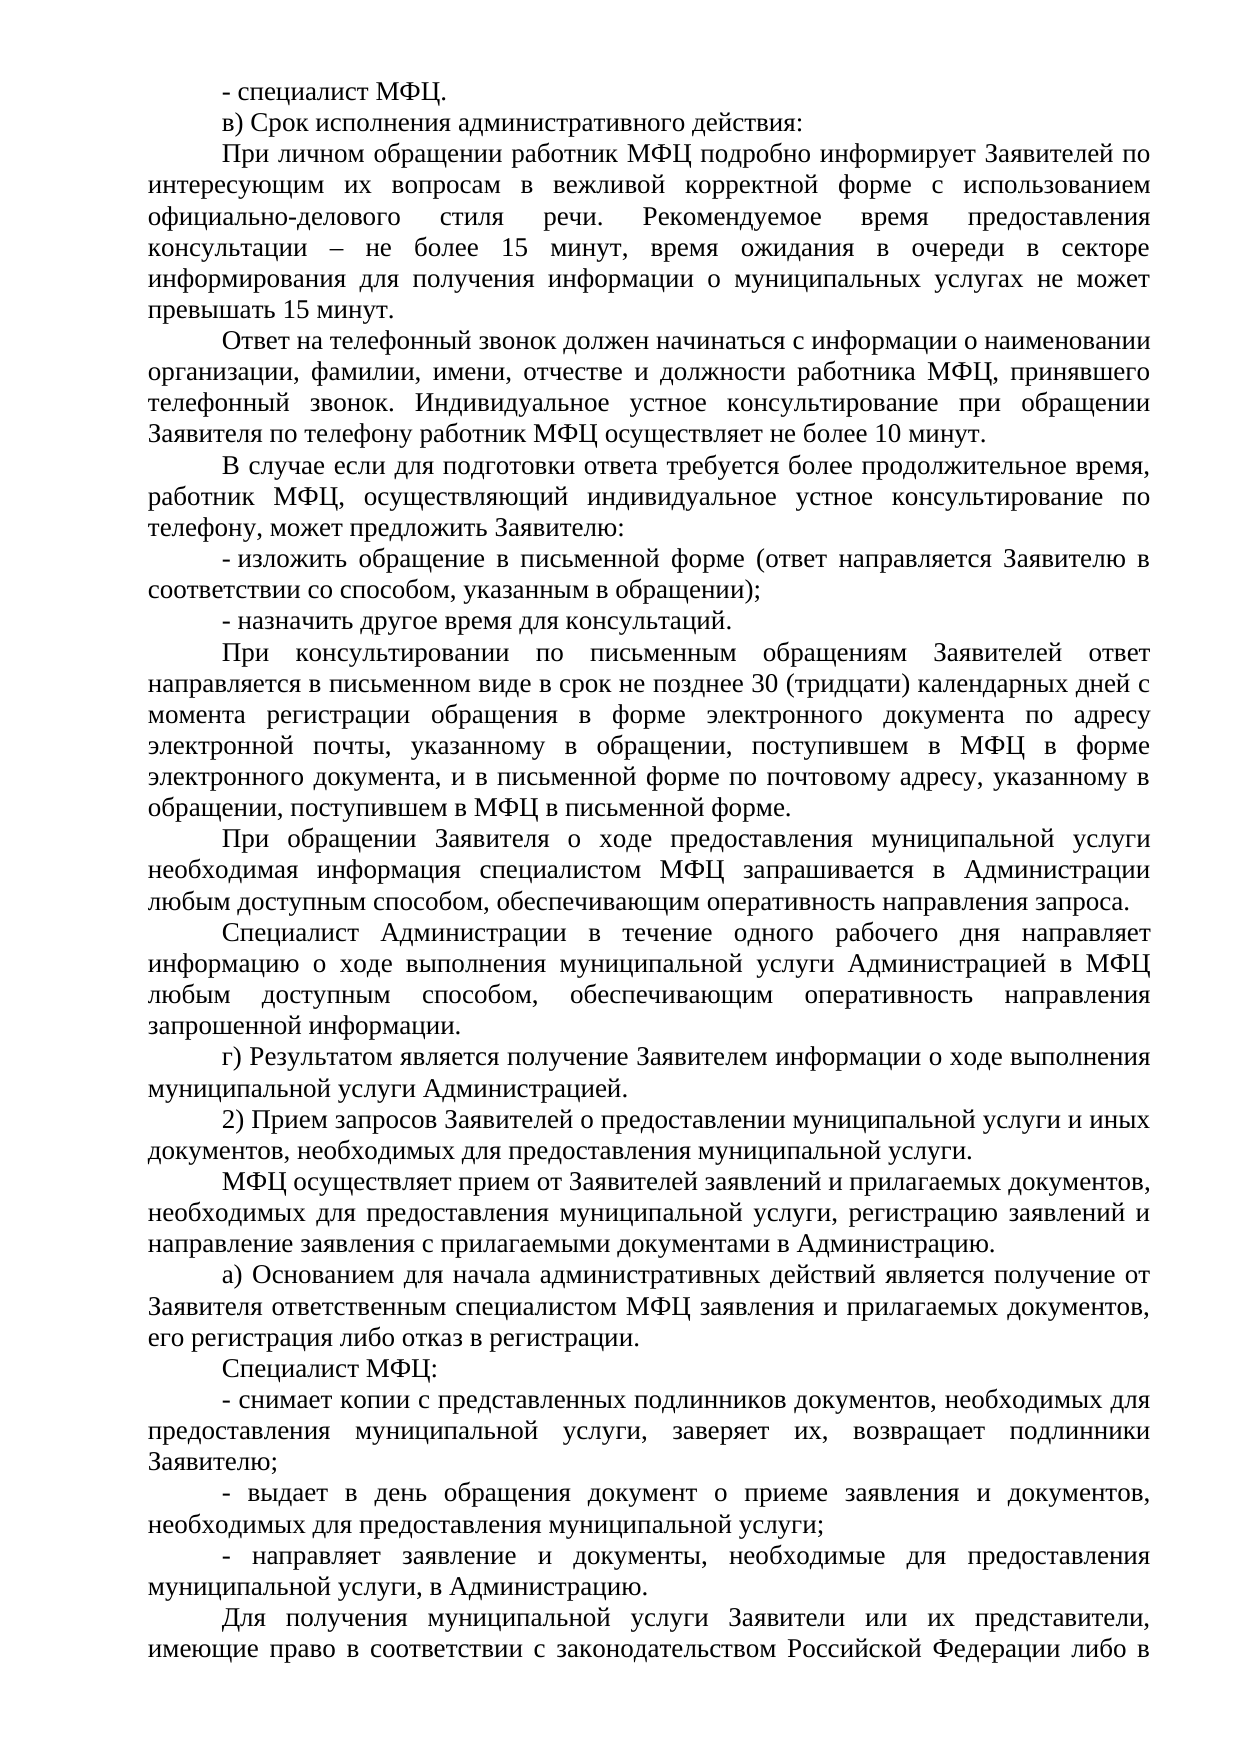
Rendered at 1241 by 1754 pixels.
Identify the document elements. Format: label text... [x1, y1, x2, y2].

text - назначить другое время для консультаций. [148, 604, 1152, 636]
text г) Результатом является получение Заявителем информации о ходе выполнения муниципальной услуги Администрацией. [148, 1041, 1152, 1103]
text Для получения муниципальной услуги Заявители или их представители, имеющие право в соответствии с законодательством Российской Федерации либо в [148, 1601, 1152, 1663]
text - специалист МФЦ. [148, 75, 1152, 106]
text - снимает копии с представленных подлинников документов, необходимых для предоставления муниципальной услуги, заверяет их, возвращает подлинники Заявителю; [148, 1383, 1152, 1477]
text - изложить обращение в письменной форме (ответ направляется Заявителю в соответствии со способом, указанным в обращении); [148, 542, 1152, 604]
text - направляет заявление и документы, необходимые для предоставления муниципальной услуги, в Администрацию. [148, 1539, 1152, 1601]
text а) Основанием для начала административных действий является получение от Заявителя ответственным специалистом МФЦ заявления и прилагаемых документов, его регистрация либо отказ в регистрации. [148, 1258, 1152, 1352]
text - выдает в день обращения документ о приеме заявления и документов, необходимых для предоставления муниципальной услуги; [148, 1477, 1152, 1539]
text в) Срок исполнения административного действия: [148, 106, 1152, 137]
text При консультировании по письменным обращениям Заявителей ответ направляется в письменном виде в срок не позднее 30 (тридцати) календарных дней с момента регистрации обращения в форме электронного документа по адресу электронной почты, указанному в обращении, поступившем в МФЦ в форме электронного документа, и в письменной форме по почтовому адресу, указанному в обращении, поступившем в МФЦ в письменной форме. [148, 636, 1152, 822]
text Ответ на телефонный звонок должен начинаться с информации о наименовании организации, фамилии, имени, отчестве и должности работника МФЦ, принявшего телефонный звонок. Индивидуальное устное консультирование при обращении Заявителя по телефону работник МФЦ осуществляет не более 10 минут. [148, 324, 1152, 449]
text В случае если для подготовки ответа требуется более продолжительное время, работник МФЦ, осуществляющий индивидуальное устное консультирование по телефону, может предложить Заявителю: [148, 449, 1152, 542]
text 2) Прием запросов Заявителей о предоставлении муниципальной услуги и иных документов, необходимых для предоставления муниципальной услуги. [148, 1103, 1152, 1165]
text При личном обращении работник МФЦ подробно информирует Заявителей по интересующим их вопросам в вежливой корректной форме с использованием официально-делового стиля речи. Рекомендуемое время предоставления консультации – не более 15 минут, время ожидания в очереди в секторе информирования для получения информации о муниципальных услугах не может превышать 15 минут. [148, 137, 1152, 324]
text Специалист МФЦ: [148, 1352, 1152, 1383]
text При обращении Заявителя о ходе предоставления муниципальной услуги необходимая информация специалистом МФЦ запрашивается в Администрации любым доступным способом, обеспечивающим оперативность направления запроса. [148, 822, 1152, 916]
text Специалист Администрации в течение одного рабочего дня направляет информацию о ходе выполнения муниципальной услуги Администрацией в МФЦ любым доступным способом, обеспечивающим оперативность направления запрошенной информации. [148, 916, 1152, 1041]
text МФЦ осуществляет прием от Заявителей заявлений и прилагаемых документов, необходимых для предоставления муниципальной услуги, регистрацию заявлений и направление заявления с прилагаемыми документами в Администрацию. [148, 1165, 1152, 1258]
